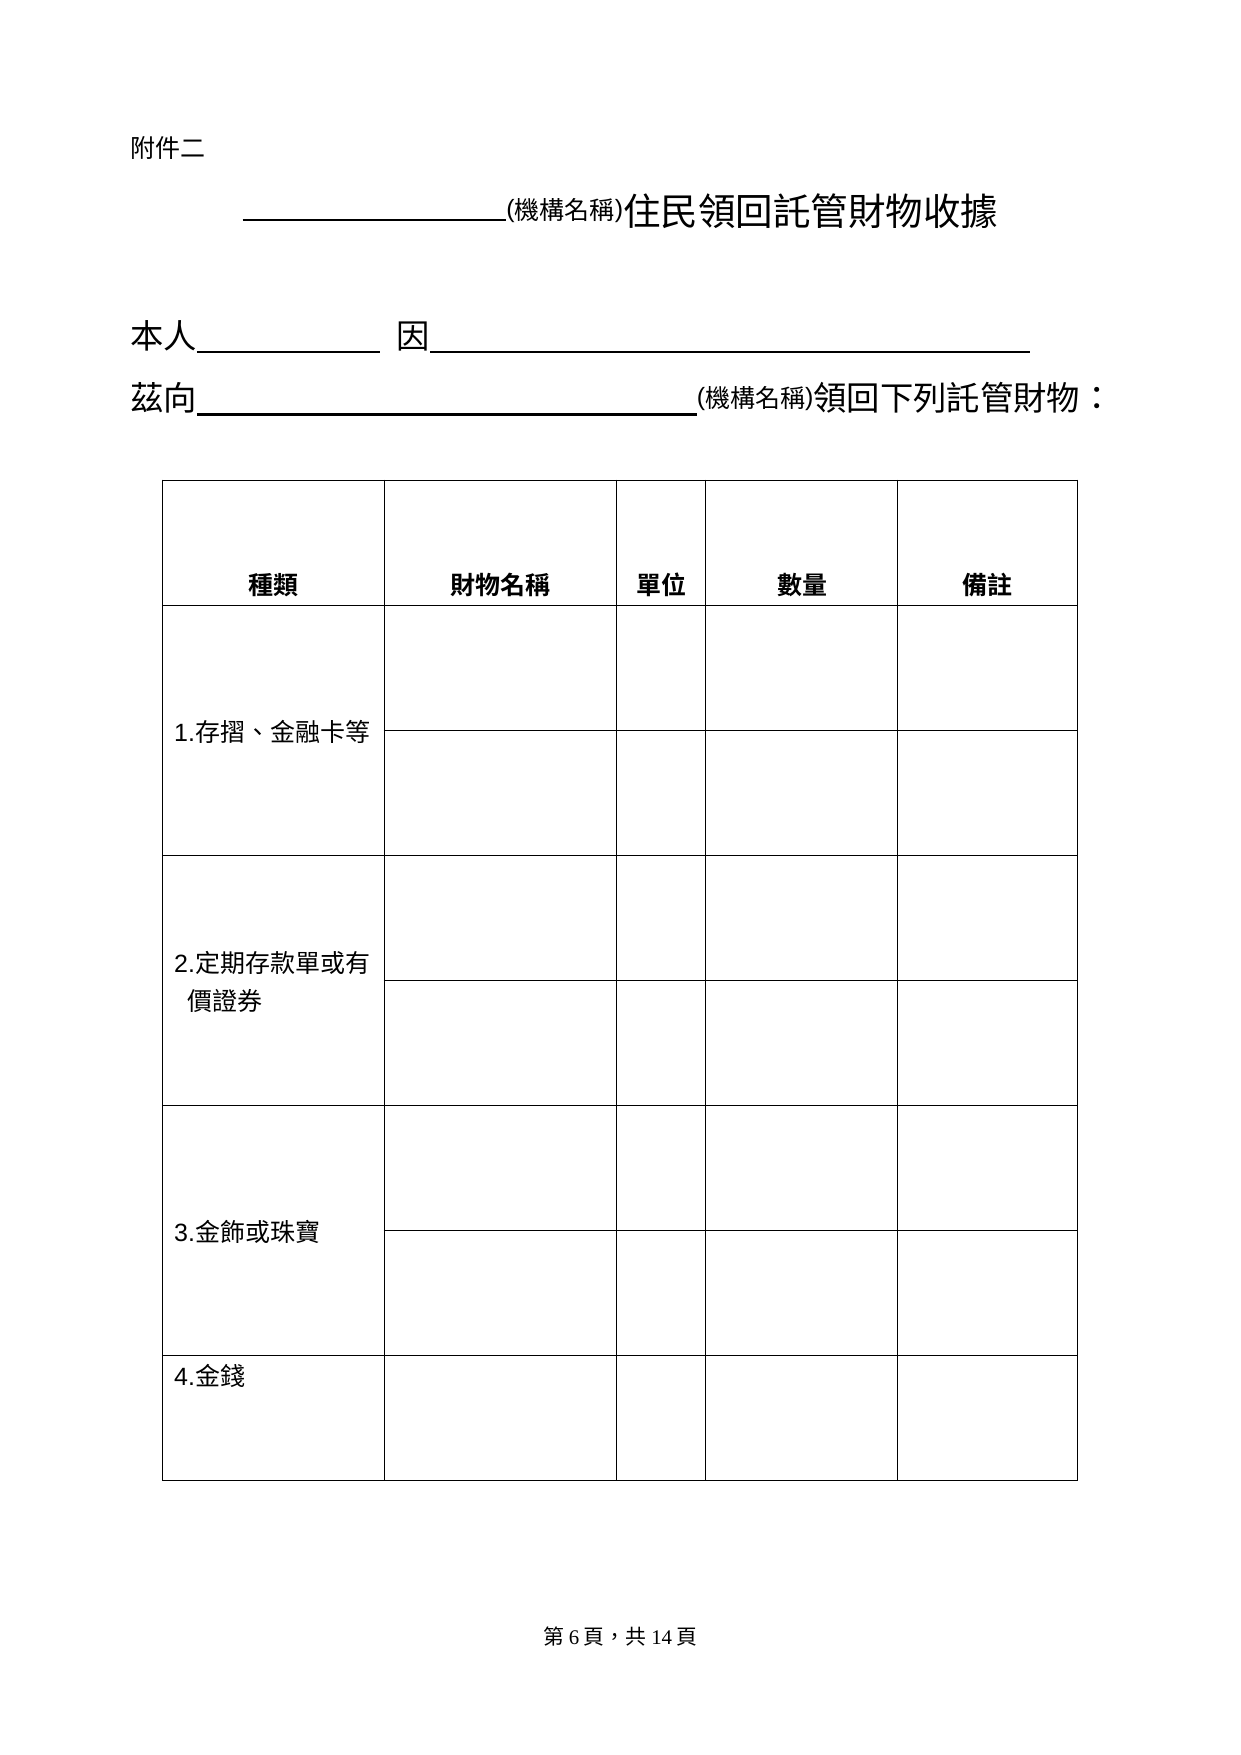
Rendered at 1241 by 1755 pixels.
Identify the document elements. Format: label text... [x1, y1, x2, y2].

table_cell [898, 981, 1077, 1104]
table_cell [617, 856, 705, 979]
table_cell [706, 1231, 897, 1354]
table_header 數量 [706, 481, 897, 604]
table_cell [898, 606, 1077, 729]
table_cell [385, 981, 616, 1104]
text 附件二 [130, 104, 1110, 167]
table_cell [706, 1106, 897, 1229]
table_cell 2.定期存款單或有 價證券 [163, 856, 384, 1104]
table_cell [617, 606, 705, 729]
table_cell [706, 1356, 897, 1479]
table_cell [617, 1106, 705, 1229]
table_cell [617, 1231, 705, 1354]
table_header 財物名稱 [385, 481, 616, 604]
text (機構名稱)住民領回託管財物收據 [130, 167, 1110, 229]
table_cell [898, 856, 1077, 979]
table_cell 4.金錢 [163, 1356, 384, 1479]
table_header 種類 [163, 481, 384, 604]
table_cell [898, 731, 1077, 854]
table_cell [385, 1106, 616, 1229]
table_cell [898, 1231, 1077, 1354]
table_cell [706, 606, 897, 729]
table_cell [617, 1356, 705, 1479]
table_header 單位 [617, 481, 705, 604]
table_cell [385, 731, 616, 854]
table_cell [706, 731, 897, 854]
table_cell [898, 1106, 1077, 1229]
table_cell [706, 981, 897, 1104]
table_cell 3.金飾或珠寶 [163, 1106, 384, 1354]
table_cell [385, 1231, 616, 1354]
table_cell [385, 856, 616, 979]
table_cell [617, 981, 705, 1104]
text 茲向 (機構名稱)領回下列託管財物： [130, 354, 1110, 417]
table_cell 1.存摺、金融卡等 [163, 606, 384, 854]
table_cell [898, 1356, 1077, 1479]
table_cell [617, 731, 705, 854]
table_cell [385, 1356, 616, 1479]
table_cell [706, 856, 897, 979]
table_header 備註 [898, 481, 1077, 604]
text 本人 因 [130, 292, 1110, 354]
table_cell [385, 606, 616, 729]
